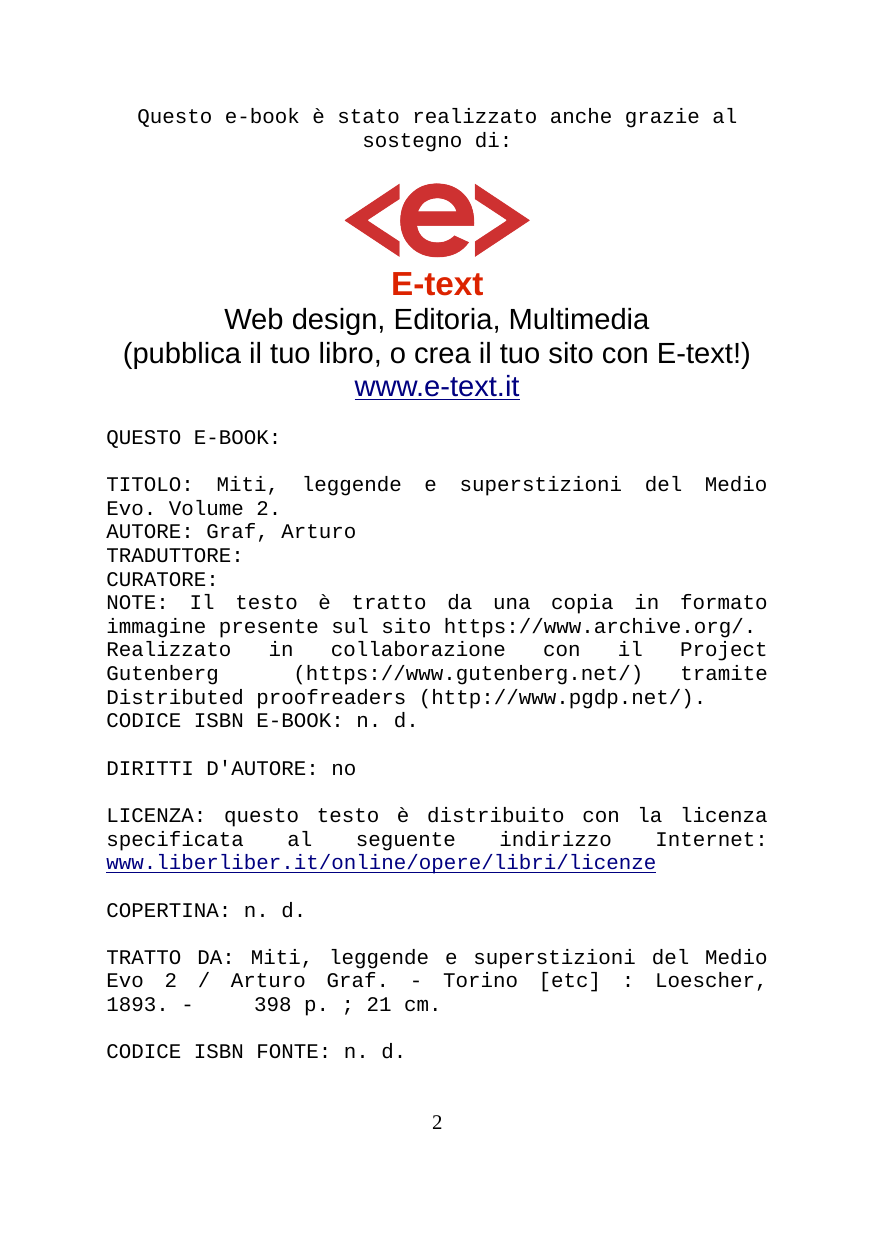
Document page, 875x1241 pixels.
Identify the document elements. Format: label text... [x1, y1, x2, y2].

text DIRITTI D'AUTORE: no [106, 758, 768, 781]
picture [343, 183, 531, 258]
text E-text [106, 264, 768, 302]
text www.e-text.it [106, 369, 768, 403]
text LICENZA: questo testo è distribuito con la licenza specificata al seguente indirizzo Internet: www.liberliber.it/online/opere/libri/licenze [106, 805, 768, 876]
text (pubblica il tuo libro, o crea il tuo sito con E-text!) [106, 336, 768, 369]
text Realizzato in collaborazione con il Project Gutenberg (https://www.gutenberg.net/) tramite Distributed proofreaders (http://www.pgdp.net/). [106, 639, 768, 710]
text CURATORE: [106, 568, 768, 592]
text QUESTO E-BOOK: [106, 427, 768, 450]
text Web design, Editoria, Multimedia [106, 302, 768, 336]
text COPERTINA: n. d. [106, 899, 768, 923]
text CODICE ISBN E-BOOK: n. d. [106, 710, 768, 734]
text Questo e-book è stato realizzato anche grazie al sostegno di: [106, 106, 768, 153]
text TITOLO: Miti, leggende e superstizioni del Medio Evo. Volume 2. [106, 474, 768, 521]
text TRATTO DA: Miti, leggende e superstizioni del Medio Evo 2 / Arturo Graf. - Torino [etc] : Loescher, 1893. - 398 p. ; 21 cm. [106, 947, 768, 1018]
text NOTE: Il testo è tratto da una copia in formato immagine presente sul sito https://www.archive.org/. [106, 592, 768, 639]
text AUTORE: Graf, Arturo [106, 521, 768, 545]
text TRADUTTORE: [106, 545, 768, 568]
text CODICE ISBN FONTE: n. d. [106, 1041, 768, 1065]
